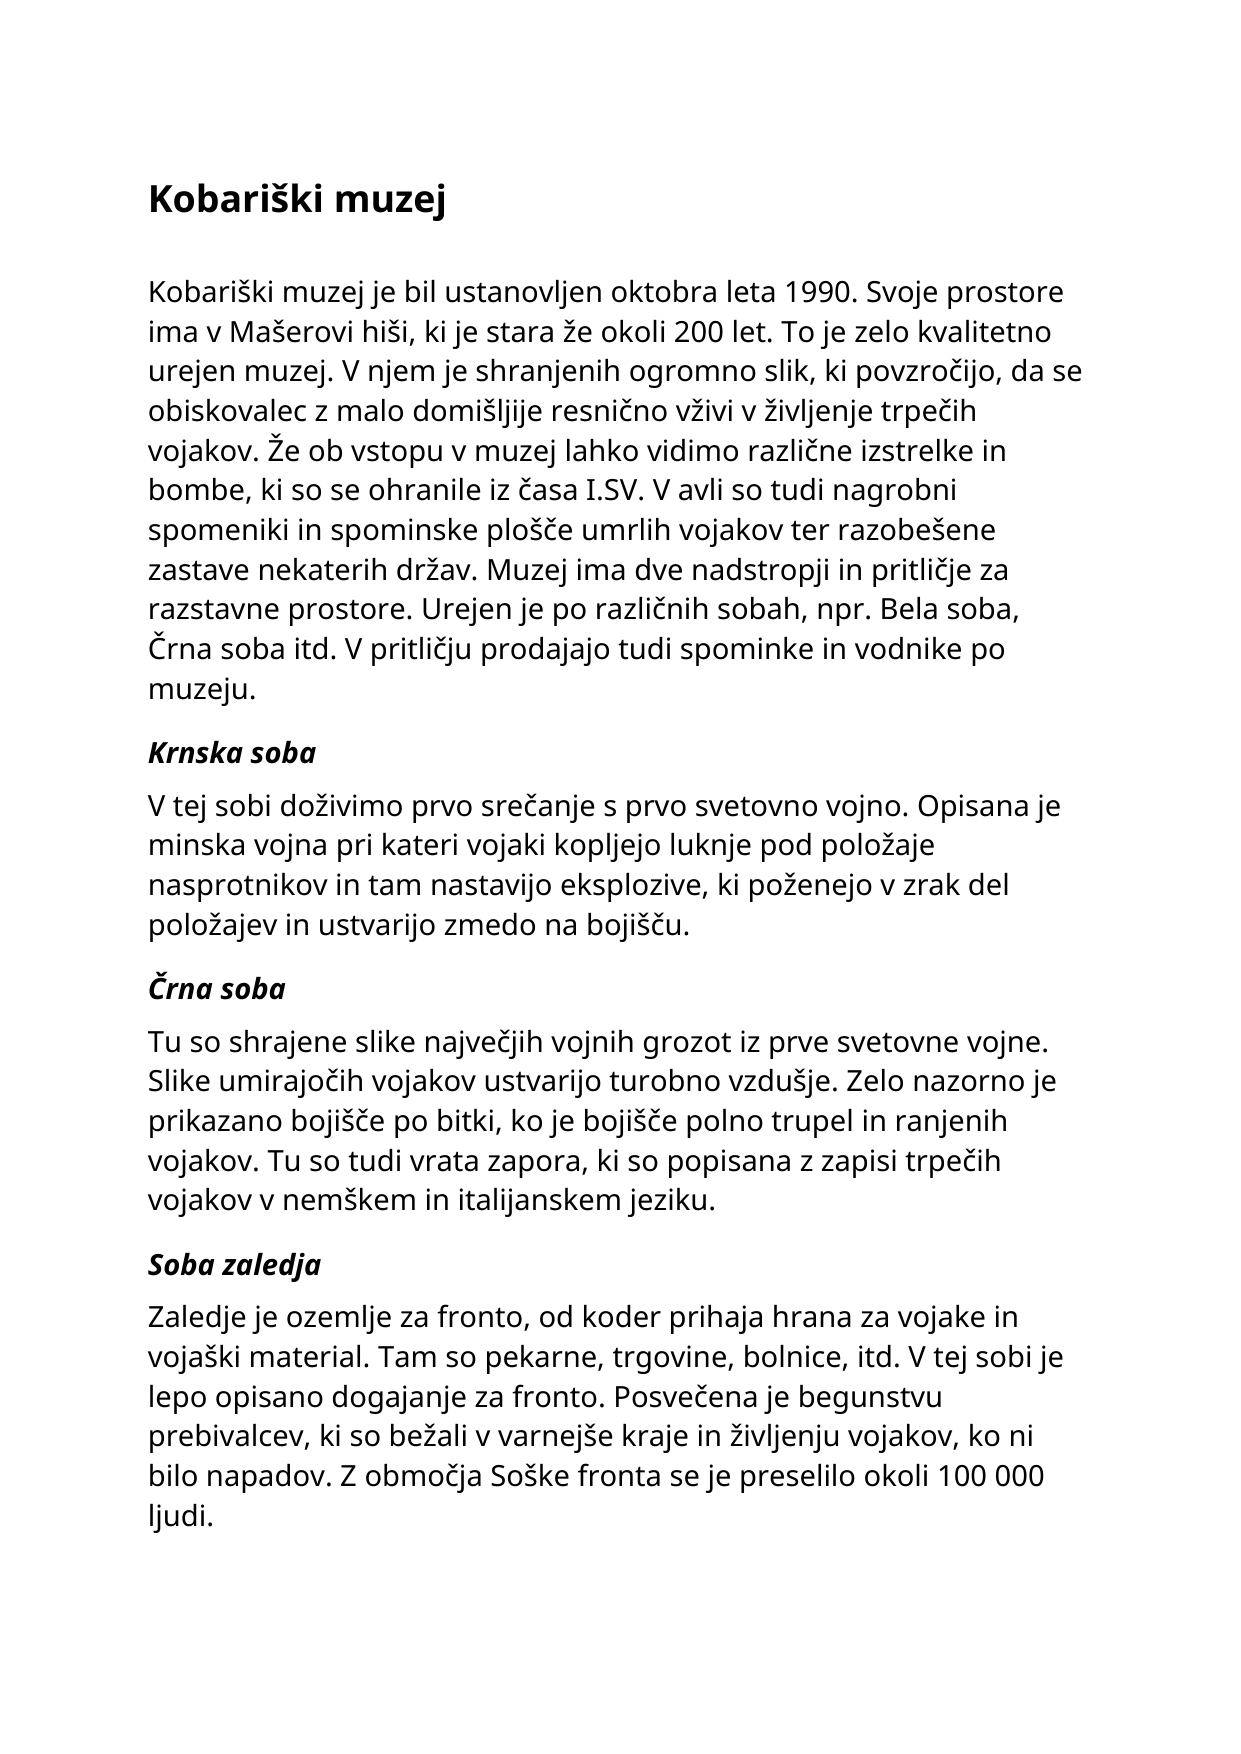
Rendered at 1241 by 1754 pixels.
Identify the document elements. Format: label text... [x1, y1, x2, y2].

subtitle Kobariški muzej [148, 173, 1093, 224]
subtitle Soba zaledja [148, 1244, 1093, 1284]
subtitle Črna soba [148, 969, 1093, 1008]
text Tu so shrajene slike največjih vojnih grozot iz prve svetovne vojne. Slike umirajočih vojakov ustvarijo turobno vzdušje. Zelo nazorno je prikazano bojišče po bitki, ko je bojišče polno trupel in ranjenih vojakov. Tu so tudi vrata zapora, ki so popisana z zapisi trpečih vojakov v nemškem in italijanskem jeziku. [148, 1021, 1093, 1219]
text Kobariški muzej je bil ustanovljen oktobra leta 1990. Svoje prostore ima v Mašerovi hiši, ki je stara že okoli 200 let. To je zelo kvalitetno urejen muzej. V njem je shranjenih ogromno slik, ki povzročijo, da se obiskovalec z malo domišljije resnično vživi v življenje trpečih vojakov. Že ob vstopu v muzej lahko vidimo različne izstrelke in bombe, ki so se ohranile iz časa I.SV. V avli so tudi nagrobni spomeniki in spominske plošče umrlih vojakov ter razobešene zastave nekaterih držav. Muzej ima dve nadstropji in pritličje za razstavne prostore. Urejen je po različnih sobah, npr. Bela soba, Črna soba itd. V pritličju prodajajo tudi spominke in vodnike po muzeju. [148, 271, 1093, 708]
text Zaledje je ozemlje za fronto, od koder prihaja hrana za vojake in vojaški material. Tam so pekarne, trgovine, bolnice, itd. V tej sobi je lepo opisano dogajanje za fronto. Posvečena je begunstvu prebivalcev, ki so bežali v varnejše kraje in življenju vojakov, ko ni bilo napadov. Z območja Soške fronta se je preselilo okoli 100 000 ljudi. [148, 1296, 1093, 1534]
subtitle Krnska soba [148, 733, 1093, 772]
text V tej sobi doživimo prvo srečanje s prvo svetovno vojno. Opisana je minska vojna pri kateri vojaki kopljejo luknje pod položaje nasprotnikov in tam nastavijo eksplozive, ki poženejo v zrak del položajev in ustvarijo zmedo na bojišču. [148, 785, 1093, 944]
